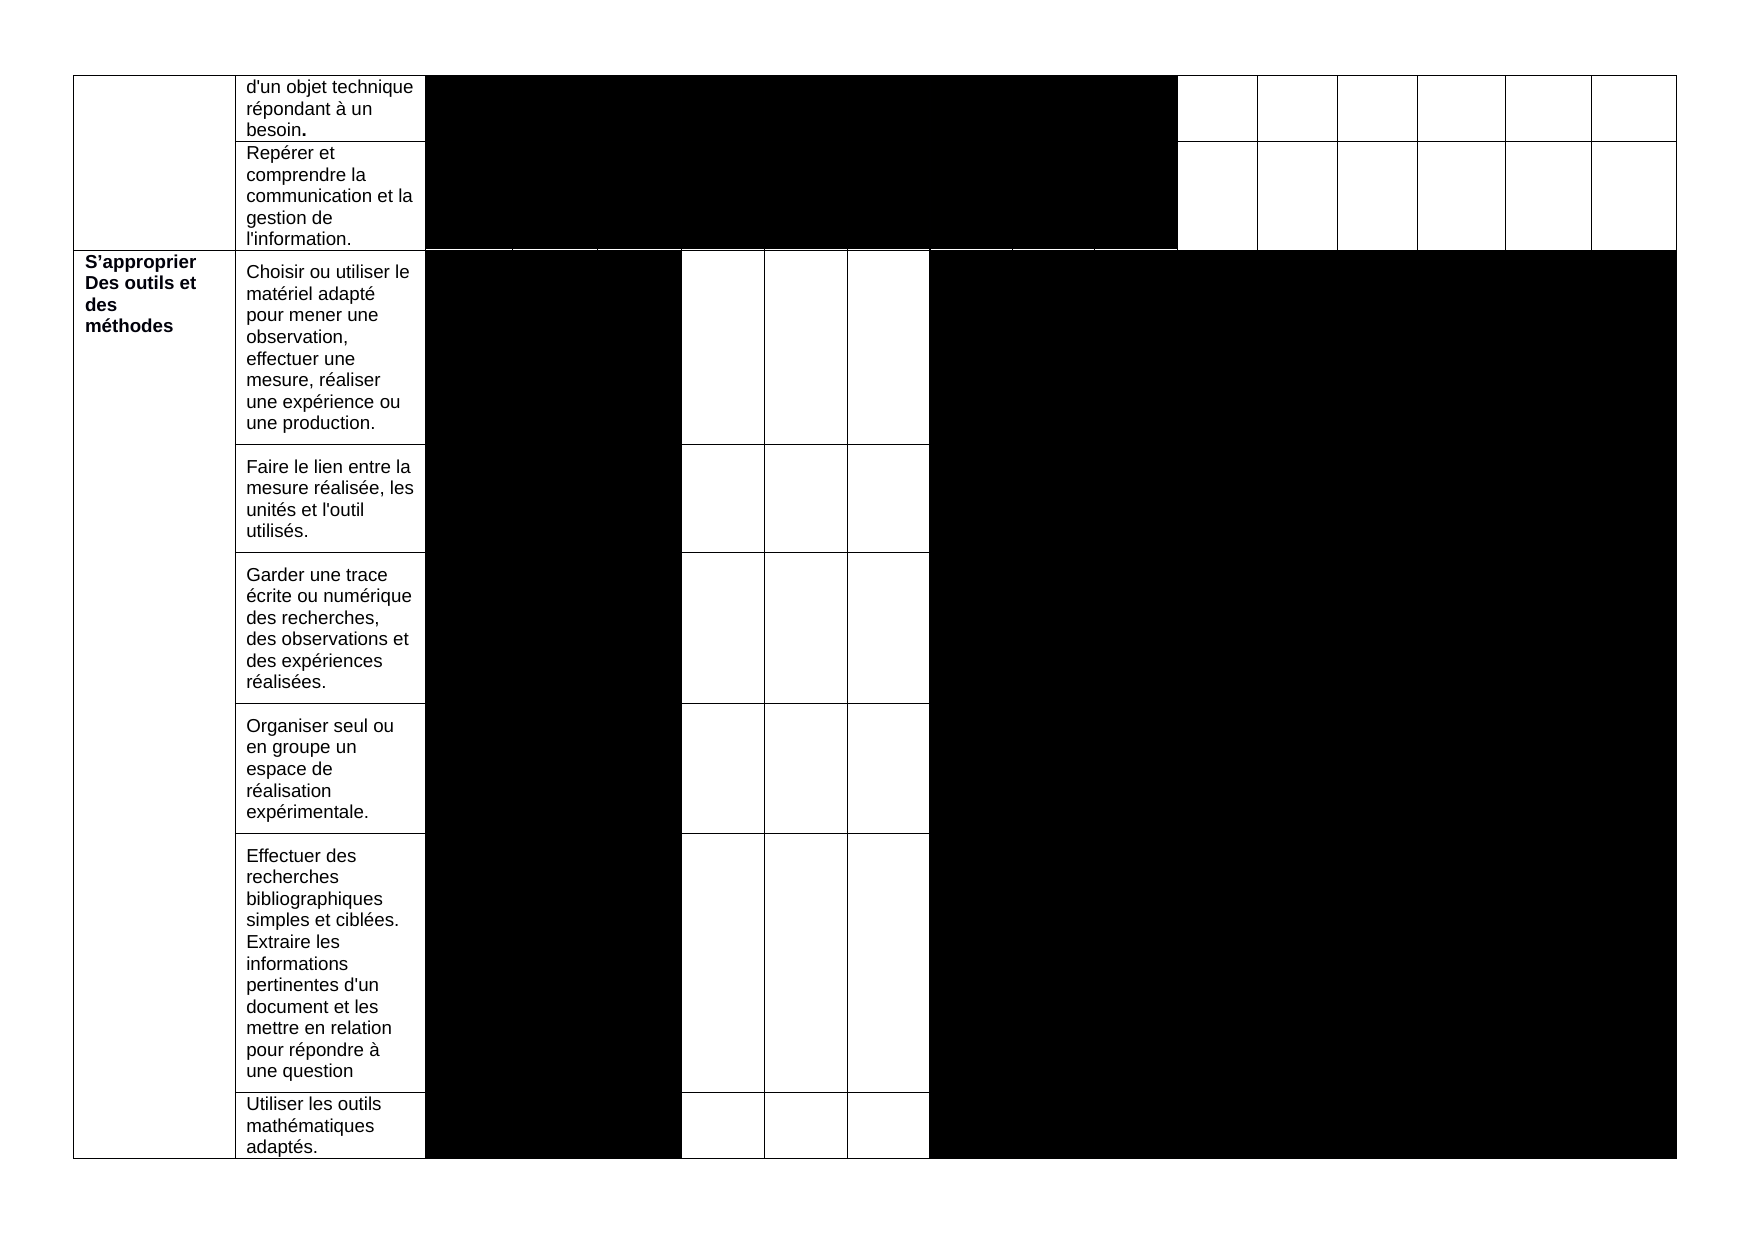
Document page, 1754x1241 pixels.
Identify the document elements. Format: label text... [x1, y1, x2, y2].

table_cell [1013, 1093, 1094, 1158]
table_cell [765, 704, 847, 833]
table_cell [1258, 76, 1337, 141]
table_cell [931, 834, 1012, 1092]
table_cell [598, 445, 681, 552]
table_cell Utiliser les outils mathématiques adaptés. [236, 1093, 425, 1158]
table_cell [682, 553, 764, 703]
table_cell Effectuer des recherches bibliographiques simples et ciblées. Extraire les informations pertinentes d'un document et les mettre en relation pour répondre à une question [236, 834, 425, 1092]
table_cell [848, 834, 929, 1092]
table_cell Garder une trace écrite ou numérique des recherches, des observations et des expériences réalisées. [236, 553, 425, 703]
table_cell [513, 1093, 597, 1158]
table_cell [765, 1093, 847, 1158]
table_cell [513, 445, 597, 552]
table_cell [931, 553, 1012, 703]
table_cell [682, 445, 764, 552]
table_cell [1592, 834, 1676, 1092]
table_cell d'un objet technique répondant à un besoin. [236, 76, 425, 141]
table_cell [1418, 445, 1505, 552]
table_cell [1592, 1093, 1676, 1158]
table_cell [1338, 704, 1417, 833]
table_cell [848, 553, 929, 703]
table_cell [1418, 834, 1505, 1092]
table_cell [1418, 553, 1505, 703]
table_cell [931, 76, 1012, 141]
table_cell [848, 76, 929, 141]
table_cell S’approprier Des outils et des méthodes [74, 251, 235, 1158]
table_cell [765, 553, 847, 703]
table_cell [765, 76, 847, 141]
table_cell [598, 251, 681, 444]
table_cell [1592, 445, 1676, 552]
table_cell [1338, 142, 1417, 249]
table_cell [1095, 553, 1177, 703]
table_cell [598, 553, 681, 703]
table_cell [1258, 704, 1337, 833]
table_cell [1178, 445, 1257, 552]
table_cell Choisir ou utiliser le matériel adapté pour mener une observation, effectuer une mesure, réaliser une expérience ou une production. [236, 251, 425, 444]
table_cell [1258, 142, 1337, 249]
table_cell [598, 1093, 681, 1158]
table_cell [1418, 76, 1505, 141]
table_cell [682, 76, 764, 141]
table_cell [1178, 553, 1257, 703]
table_cell [426, 76, 512, 141]
table_cell [513, 704, 597, 833]
table_cell [1095, 76, 1177, 141]
table_cell Organiser seul ou en groupe un espace de réalisation expérimentale. [236, 704, 425, 833]
table_cell [1013, 704, 1094, 833]
table_cell [1592, 142, 1676, 249]
table_cell [426, 142, 512, 249]
table_cell [598, 76, 681, 141]
table_cell [848, 445, 929, 552]
table_cell [513, 553, 597, 703]
table_cell [1013, 76, 1094, 141]
table_cell [682, 251, 764, 444]
table_cell [1592, 553, 1676, 703]
table_cell [1095, 445, 1177, 552]
table_cell [1095, 1093, 1177, 1158]
table_cell [1418, 1093, 1505, 1158]
table_cell [426, 704, 512, 833]
table_cell [1095, 834, 1177, 1092]
table_cell [682, 704, 764, 833]
table_cell [1178, 76, 1257, 141]
table_cell [1095, 704, 1177, 833]
table_cell [1178, 834, 1257, 1092]
table_cell [1095, 142, 1177, 249]
table_cell [513, 76, 597, 141]
table_cell [426, 834, 512, 1092]
table_cell [682, 142, 764, 249]
table_cell [931, 1093, 1012, 1158]
table_cell [1506, 445, 1591, 552]
table_cell [1506, 1093, 1591, 1158]
table_cell [426, 1093, 512, 1158]
table_cell [513, 142, 597, 249]
table_cell [931, 142, 1012, 249]
table_cell [1592, 251, 1676, 444]
table_cell [1338, 251, 1417, 444]
table_cell [1013, 445, 1094, 552]
table_cell [1095, 251, 1177, 444]
table_cell [848, 1093, 929, 1158]
table_cell [1013, 142, 1094, 249]
table_cell [598, 704, 681, 833]
table_cell [1418, 142, 1505, 249]
table_cell [1506, 76, 1591, 141]
table_cell [1258, 834, 1337, 1092]
table_cell [1592, 76, 1676, 141]
table_cell [765, 445, 847, 552]
table_cell [1506, 251, 1591, 444]
table_cell [765, 834, 847, 1092]
table_cell [1418, 704, 1505, 833]
table_cell [1338, 834, 1417, 1092]
table_cell [848, 142, 929, 249]
table_cell [513, 251, 597, 444]
table_cell [1338, 1093, 1417, 1158]
table_cell [682, 1093, 764, 1158]
table_cell [1258, 445, 1337, 552]
table_cell [598, 834, 681, 1092]
table_cell [1418, 251, 1505, 444]
table_cell [426, 445, 512, 552]
table_cell [931, 251, 1012, 444]
table_cell [765, 142, 847, 249]
table_cell [1592, 704, 1676, 833]
table_cell [1258, 251, 1337, 444]
table_cell [1178, 704, 1257, 833]
table_cell [1506, 834, 1591, 1092]
table_cell [1506, 704, 1591, 833]
table_cell [1258, 1093, 1337, 1158]
table_cell [513, 834, 597, 1092]
table_cell [426, 251, 512, 444]
table_cell [682, 834, 764, 1092]
table_cell [426, 553, 512, 703]
table_cell [1013, 251, 1094, 444]
table_cell [74, 76, 235, 249]
table_cell [1338, 445, 1417, 552]
table_cell [1258, 553, 1337, 703]
table_cell [1338, 76, 1417, 141]
table_cell [1178, 142, 1257, 249]
table_cell [1506, 553, 1591, 703]
table_cell Repérer et comprendre la communication et la gestion de l'information. [236, 142, 425, 249]
table_cell [765, 251, 847, 444]
table_cell [1338, 553, 1417, 703]
table_cell [1506, 142, 1591, 249]
table_cell [848, 704, 929, 833]
table_cell [598, 142, 681, 249]
table_cell [931, 704, 1012, 833]
table_cell Faire le lien entre la mesure réalisée, les unités et l'outil utilisés. [236, 445, 425, 552]
table_cell [931, 445, 1012, 552]
table_cell [1013, 834, 1094, 1092]
table_cell [1178, 251, 1257, 444]
table_cell [1013, 553, 1094, 703]
table_cell [848, 251, 929, 444]
table_cell [1178, 1093, 1257, 1158]
